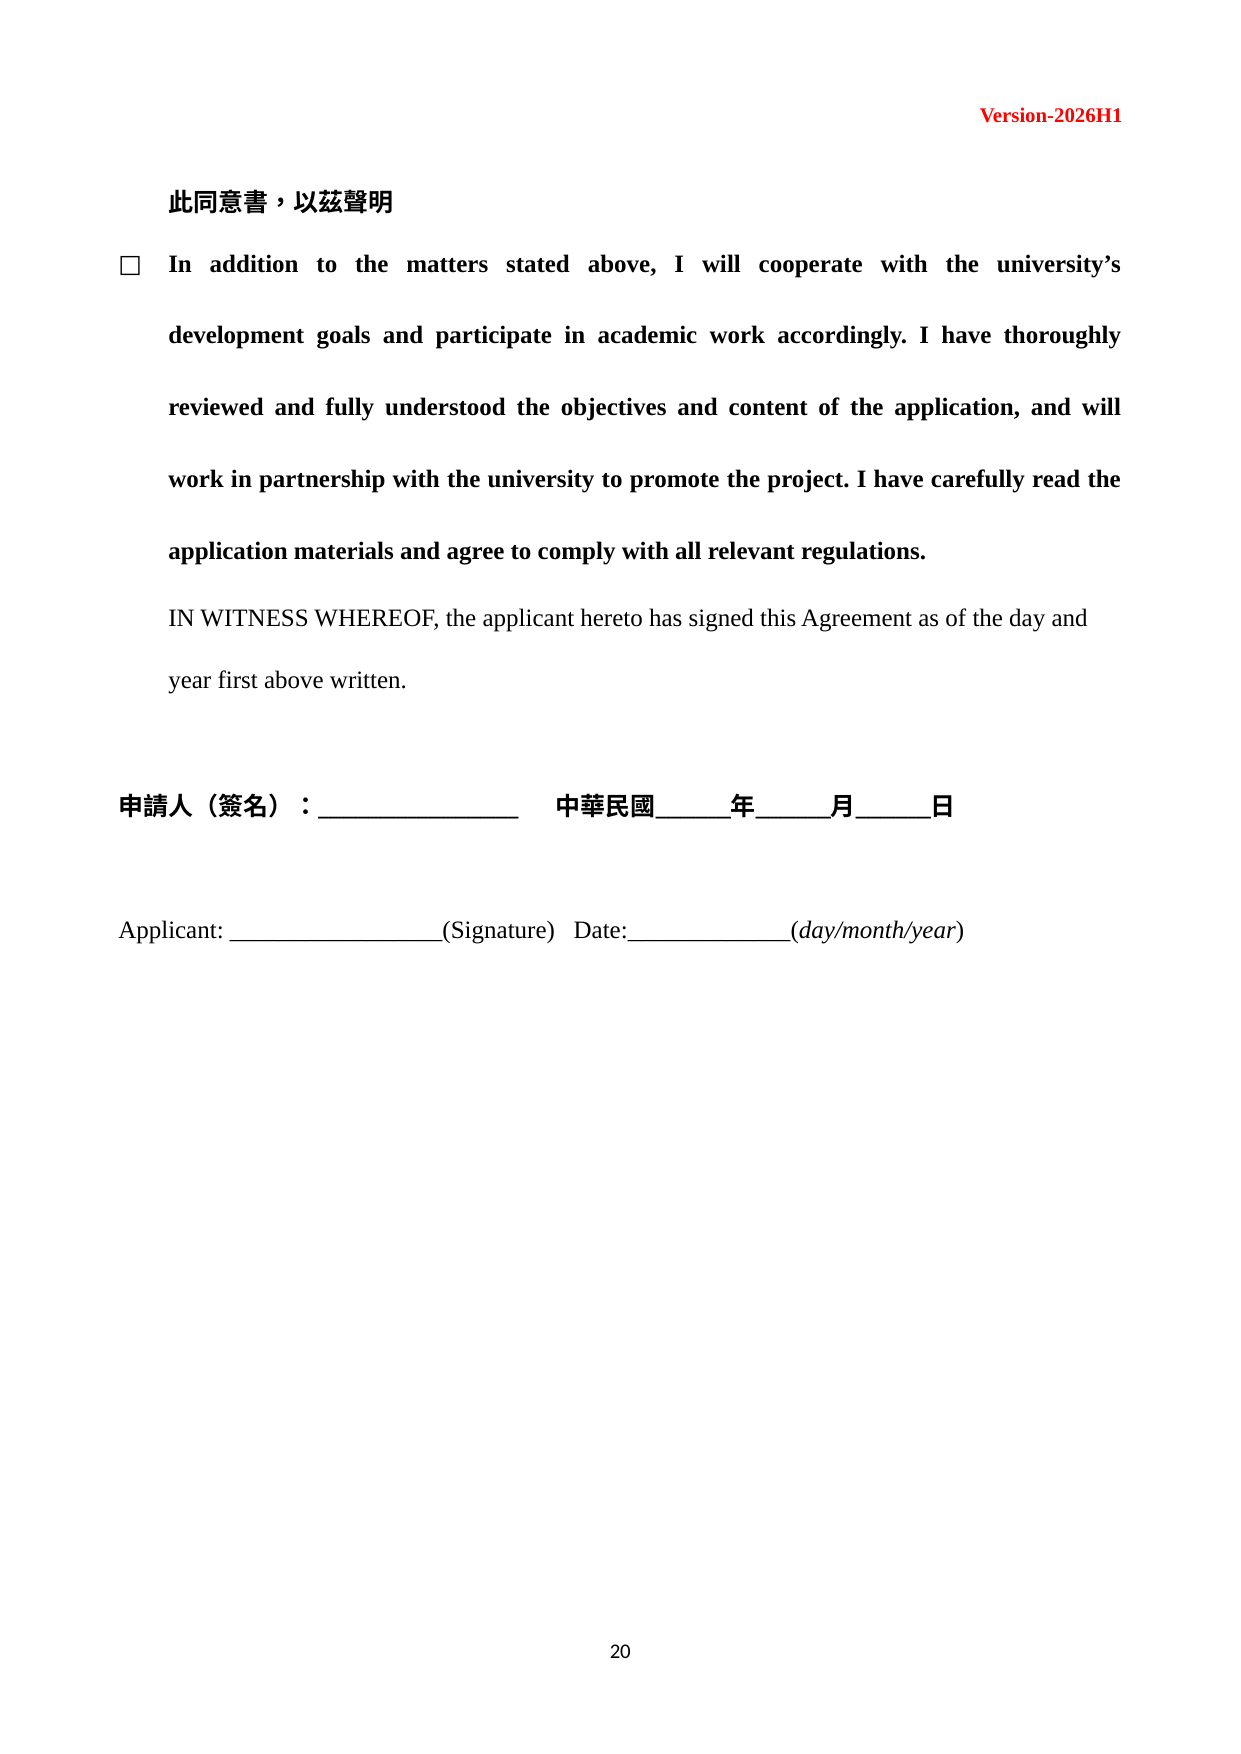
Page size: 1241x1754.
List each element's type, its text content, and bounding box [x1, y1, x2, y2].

text 申請人（簽名）：________________ 中華民國______年______月______日 [118, 763, 1122, 826]
list 此同意書，以茲聲明 [118, 159, 1122, 221]
list In addition to the matters stated above, I will cooperate with the university’s development goals and participate in academic work accordingly. I have thoroughly reviewed and fully understood the objectives and content of the application, and will work in partnership with the university to promote the project. I have carefully read the application materials and agree to comply with all relevant regulations. [118, 221, 1122, 571]
text Applicant: _________________(Signature) Date:_____________(day/month/year) [118, 888, 1005, 951]
text IN WITNESS WHEREOF, the applicant hereto has signed this Agreement as of the day and year first above written. [168, 576, 1122, 701]
